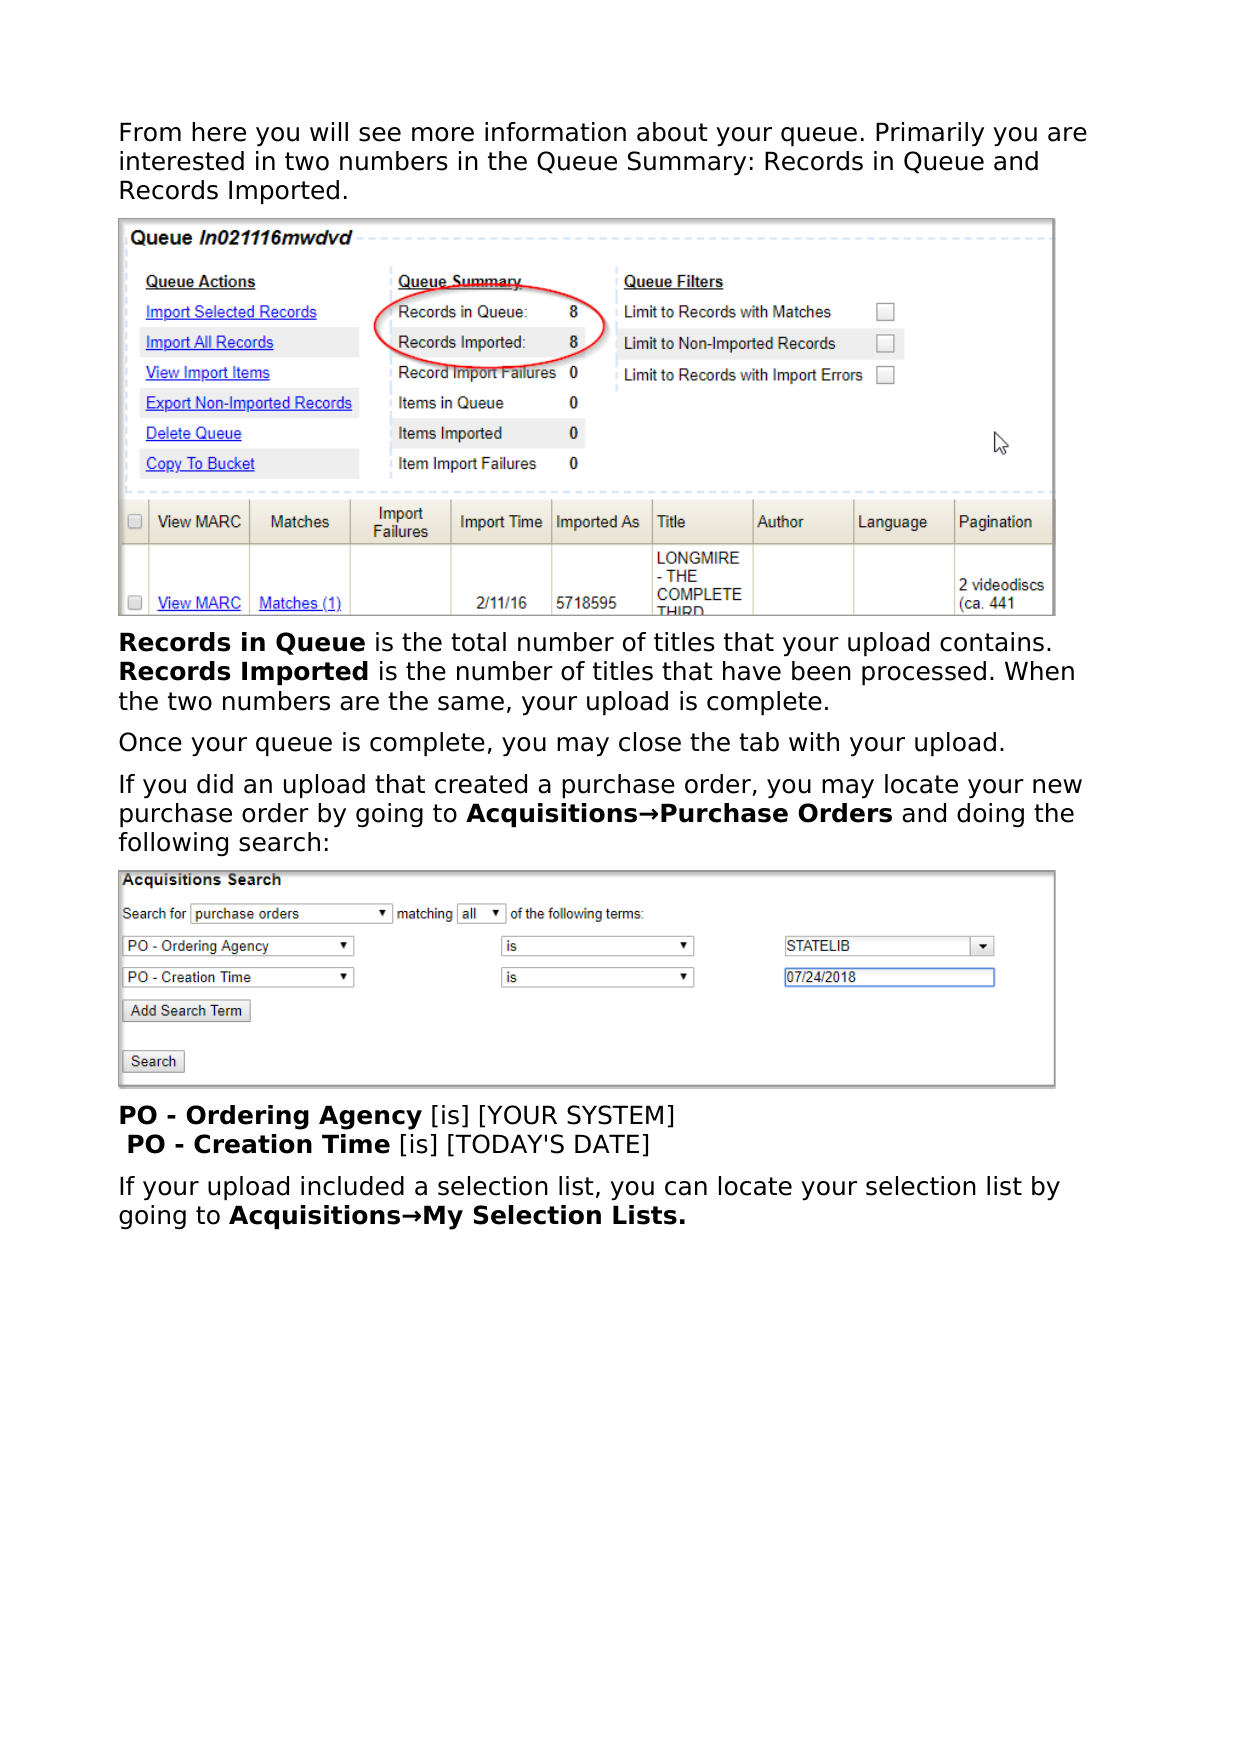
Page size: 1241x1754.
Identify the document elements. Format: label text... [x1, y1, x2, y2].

text If you did an upload that created a purchase order, you may locate your new purchase order by going to Acquisitions→Purchase Orders and doing the following search: [118, 770, 1122, 858]
picture [118, 870, 1056, 1089]
text Once your queue is complete, you may close the tab with your upload. [118, 728, 1122, 758]
text Records in Queue is the total number of titles that your upload contains. Records Imported is the number of titles that have been processed. When the two numbers are the same, your upload is complete. [118, 628, 1122, 716]
picture [118, 218, 1056, 616]
text If your upload included a selection list, you can locate your selection list by going to Acquisitions→My Selection Lists. [118, 1172, 1122, 1231]
text From here you will see more information about your queue. Primarily you are interested in two numbers in the Queue Summary: Records in Queue and Records Imported. [118, 118, 1122, 206]
text PO - Ordering Agency [is] [YOUR SYSTEM] PO - Creation Time [is] [TODAY'S DATE] [118, 1102, 1122, 1160]
